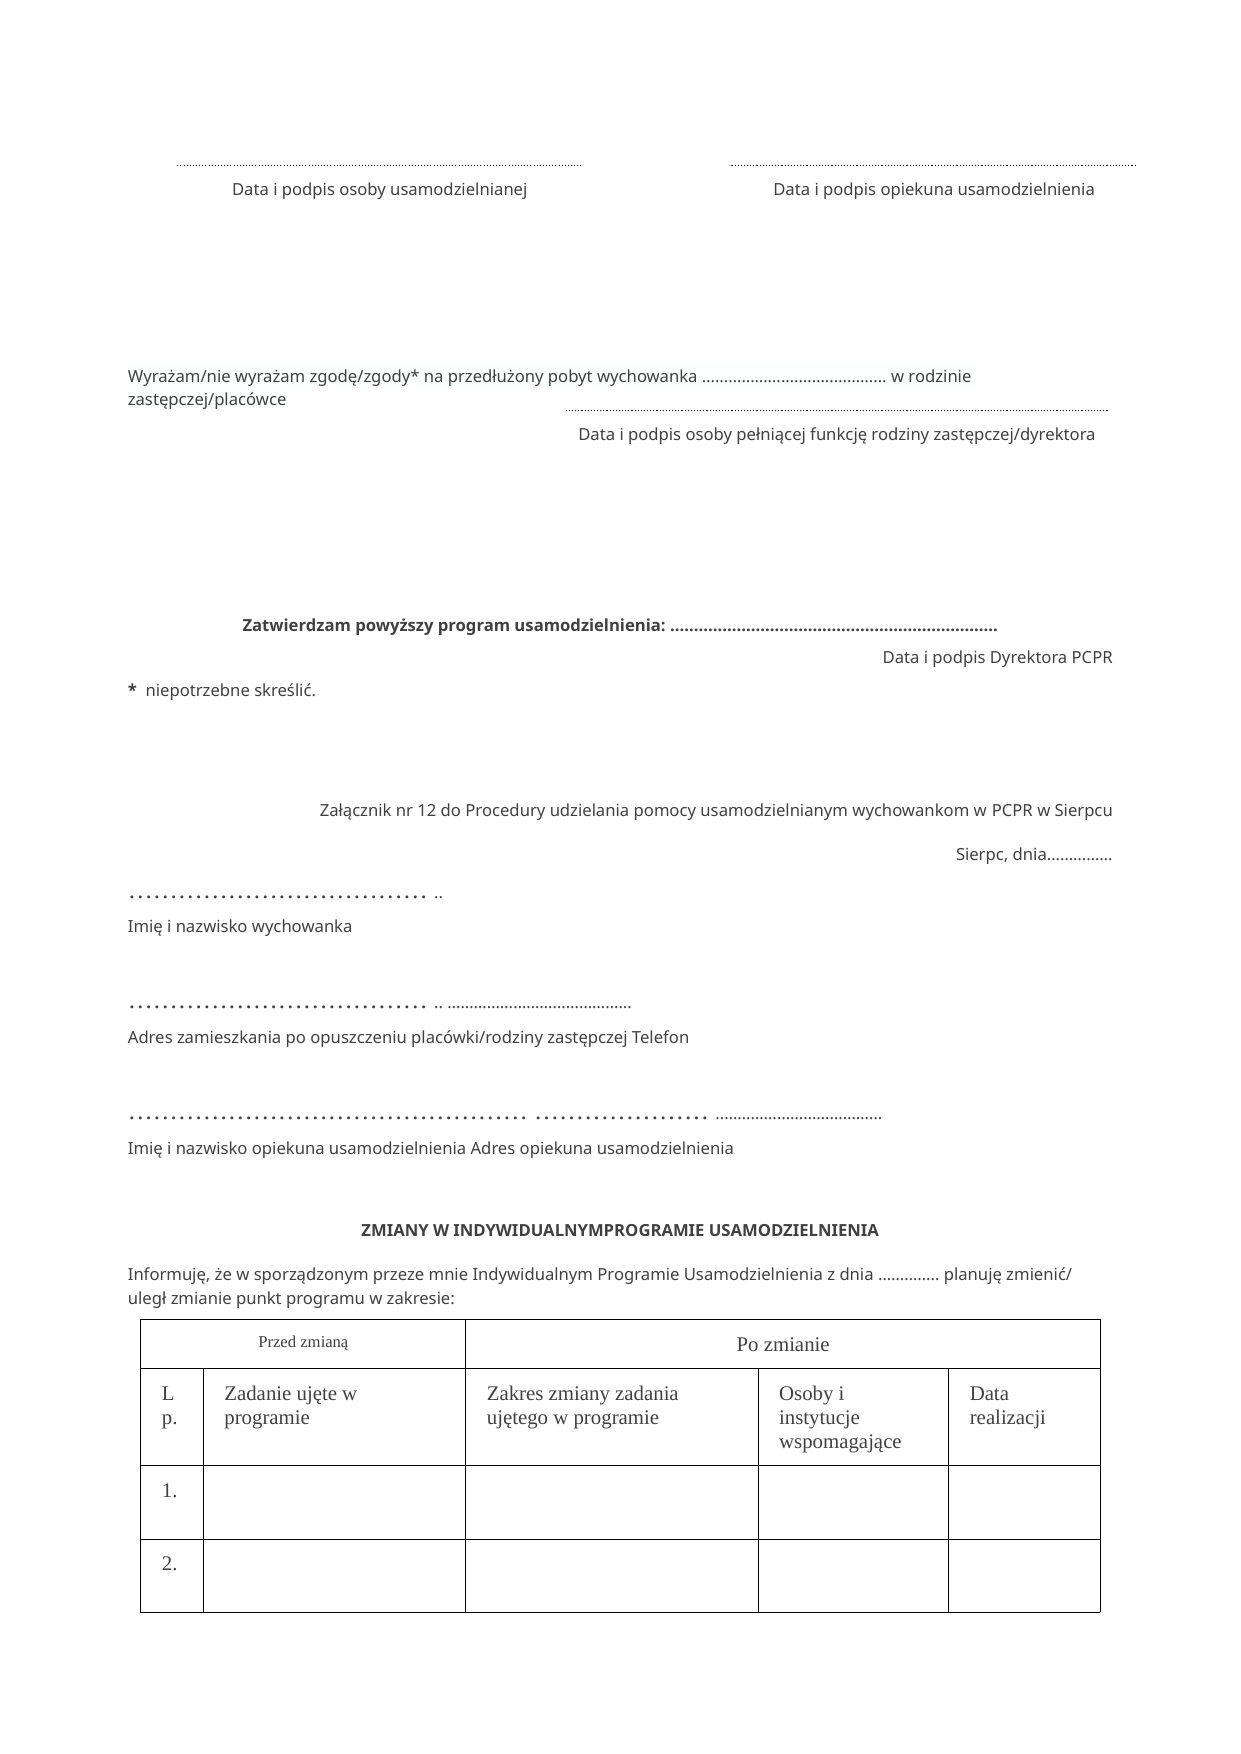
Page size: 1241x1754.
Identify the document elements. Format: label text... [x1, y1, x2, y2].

text * niepotrzebne skreślić. [128, 678, 1113, 701]
table_cell [204, 1540, 465, 1612]
text Data i podpis Dyrektora PCPR [128, 646, 1113, 669]
text ………………………………………… ………………… ..……………………………… [128, 1096, 1113, 1125]
table_header [582, 118, 731, 240]
table_cell Osoby i instytucje wspomagające [759, 1369, 948, 1465]
table_header [177, 118, 582, 165]
text ……………………………… .. …………………………………… [128, 985, 1113, 1014]
table_cell [949, 1540, 1100, 1612]
table_header [731, 118, 1137, 165]
table_cell [949, 1466, 1100, 1538]
table_cell Data i podpis opiekuna usamodzielnienia [731, 165, 1137, 240]
text Informuję, że w sporządzonym przeze mnie Indywidualnym Programie Usamodzielnienia z dnia ………….. planuję zmienić/ uległ zmianie punkt programu w zakresie: [128, 1260, 1113, 1310]
table_cell [466, 1540, 758, 1612]
table_header Po zmianie [466, 1320, 1100, 1368]
table_cell Zakres zmiany zadania ujętego w programie [466, 1369, 758, 1465]
table_cell [759, 1466, 948, 1538]
text Sierpc, dnia…………… [128, 840, 1113, 865]
text Załącznik nr 12 do Procedury udzielania pomocy usamodzielnianym wychowankom w PCPR w Sierpcu [128, 797, 1113, 821]
table_cell 2. [141, 1540, 203, 1612]
text ……………………………… .. [128, 875, 1113, 903]
text Imię i nazwisko wychowanka [128, 913, 1113, 938]
table_cell [466, 1466, 758, 1538]
text ZMIANY W INDYWIDUALNYMPROGRAMIE USAMODZIELNIENIA [128, 1216, 1113, 1241]
table_cell Lp. [141, 1369, 203, 1465]
table_cell Data realizacji [949, 1369, 1100, 1465]
table_cell [759, 1540, 948, 1612]
text Imię i nazwisko opiekuna usamodzielnienia Adres opiekuna usamodzielnienia [128, 1134, 1113, 1159]
text Wyrażam/nie wyrażam zgodę/zgody* na przedłużony pobyt wychowanka ……………….………..………... w rodzinie zastępczej/placówce [128, 365, 1113, 410]
table_header Data i podpis osoby pełniącej funkcję rodziny zastępczej/dyrektora [566, 410, 1108, 455]
table_header Przed zmianą [141, 1320, 465, 1368]
text Zatwierdzam powyższy program usamodzielnienia: …………………………………………………………… [128, 614, 1113, 637]
text Adres zamieszkania po opuszczeniu placówki/rodziny zastępczej Telefon [128, 1024, 1113, 1048]
table_cell Zadanie ujęte w programie [204, 1369, 465, 1465]
table_cell Data i podpis osoby usamodzielnianej [177, 165, 582, 240]
table_cell 1. [141, 1466, 203, 1538]
table_cell [204, 1466, 465, 1538]
